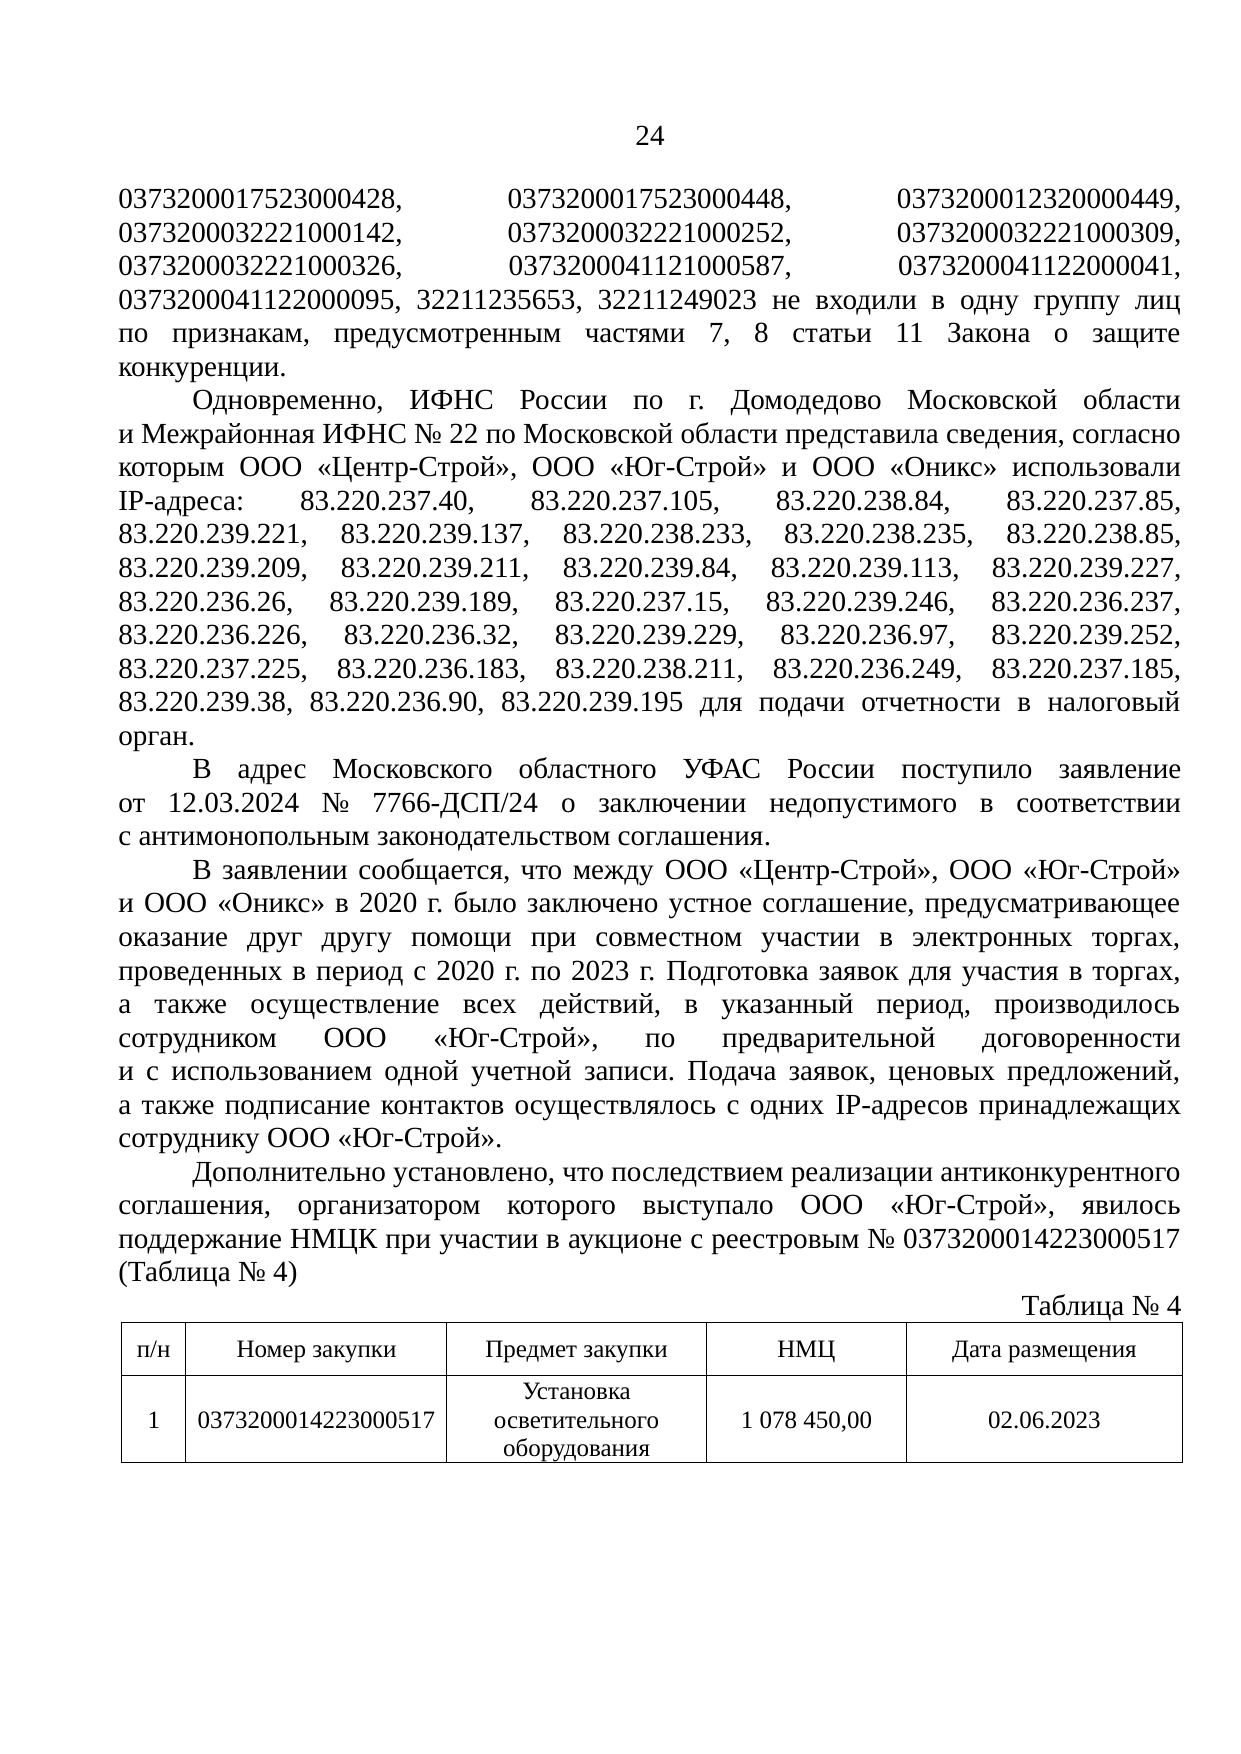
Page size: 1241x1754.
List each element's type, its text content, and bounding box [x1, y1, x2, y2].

table_header Номер закупки [186, 1323, 446, 1375]
table_cell 1 078 450,00 [707, 1376, 906, 1462]
text 0373200017523000428, 0373200017523000448, 0373200012320000449, 0373200032221000142, 0373200032221000252, 0373200032221000309, 0373200032221000326, 0373200041121000587, 0373200041122000041, 0373200041122000095, 32211235653, 32211249023 не входили в одну группу лиц по признакам, предусмотренным частями 7, 8 статьи 11 Закона о защите конкуренции. [118, 181, 1181, 382]
text В заявлении сообщается, что между ООО «Центр-Строй», ООО «Юг-Строй» и ООО «Оникс» в 2020 г. было заключено устное соглашение, предусматривающее оказание друг другу помощи при совместном участии в электронных торгах, проведенных в период с 2020 г. по 2023 г. Подготовка заявок для участия в торгах, а также осуществление всех действий, в указанный период, производилось сотрудником ООО «Юг-Строй», по предварительной договоренности и с использованием одной учетной записи. Подача заявок, ценовых предложений, а также подписание контактов осуществлялось с одних IP-адресов принадлежащих сотруднику ООО «Юг-Строй». [118, 852, 1181, 1154]
table_header НМЦ [707, 1323, 906, 1375]
table_cell 0373200014223000517 [186, 1376, 446, 1462]
table_cell 1 [122, 1376, 185, 1462]
text В адрес Московского областного УФАС России поступило заявление от 12.03.2024 № 7766-ДСП/24 о заключении недопустимого в соответствии с антимонопольным законодательством соглашения. [118, 751, 1181, 852]
text Таблица № 4 [118, 1288, 1181, 1322]
table_cell 02.06.2023 [907, 1376, 1182, 1462]
table_header Предмет закупки [447, 1323, 706, 1375]
table_cell Установка осветительного оборудования [447, 1376, 706, 1462]
table_header Дата размещения [907, 1323, 1182, 1375]
table_header п/н [122, 1323, 185, 1375]
text Дополнительно установлено, что последствием реализации антиконкурентного соглашения, организатором которого выступало ООО «Юг-Строй», явилось поддержание НМЦК при участии в аукционе с реестровым № 0373200014223000517 (Таблица № 4) [118, 1154, 1181, 1288]
text Одновременно, ИФНС России по г. Домодедово Московской области и Межрайонная ИФНС № 22 по Московской области представила сведения, согласно которым ООО «Центр-Строй», ООО «Юг-Строй» и ООО «Оникс» использовали IP-адреса: 83.220.237.40, 83.220.237.105, 83.220.238.84, 83.220.237.85, 83.220.239.221, 83.220.239.137, 83.220.238.233, 83.220.238.235, 83.220.238.85, 83.220.239.209, 83.220.239.211, 83.220.239.84, 83.220.239.113, 83.220.239.227, 83.220.236.26, 83.220.239.189, 83.220.237.15, 83.220.239.246, 83.220.236.237, 83.220.236.226, 83.220.236.32, 83.220.239.229, 83.220.236.97, 83.220.239.252, 83.220.237.225, 83.220.236.183, 83.220.238.211, 83.220.236.249, 83.220.237.185, 83.220.239.38, 83.220.236.90, 83.220.239.195 для подачи отчетности в налоговый орган. [118, 382, 1181, 751]
